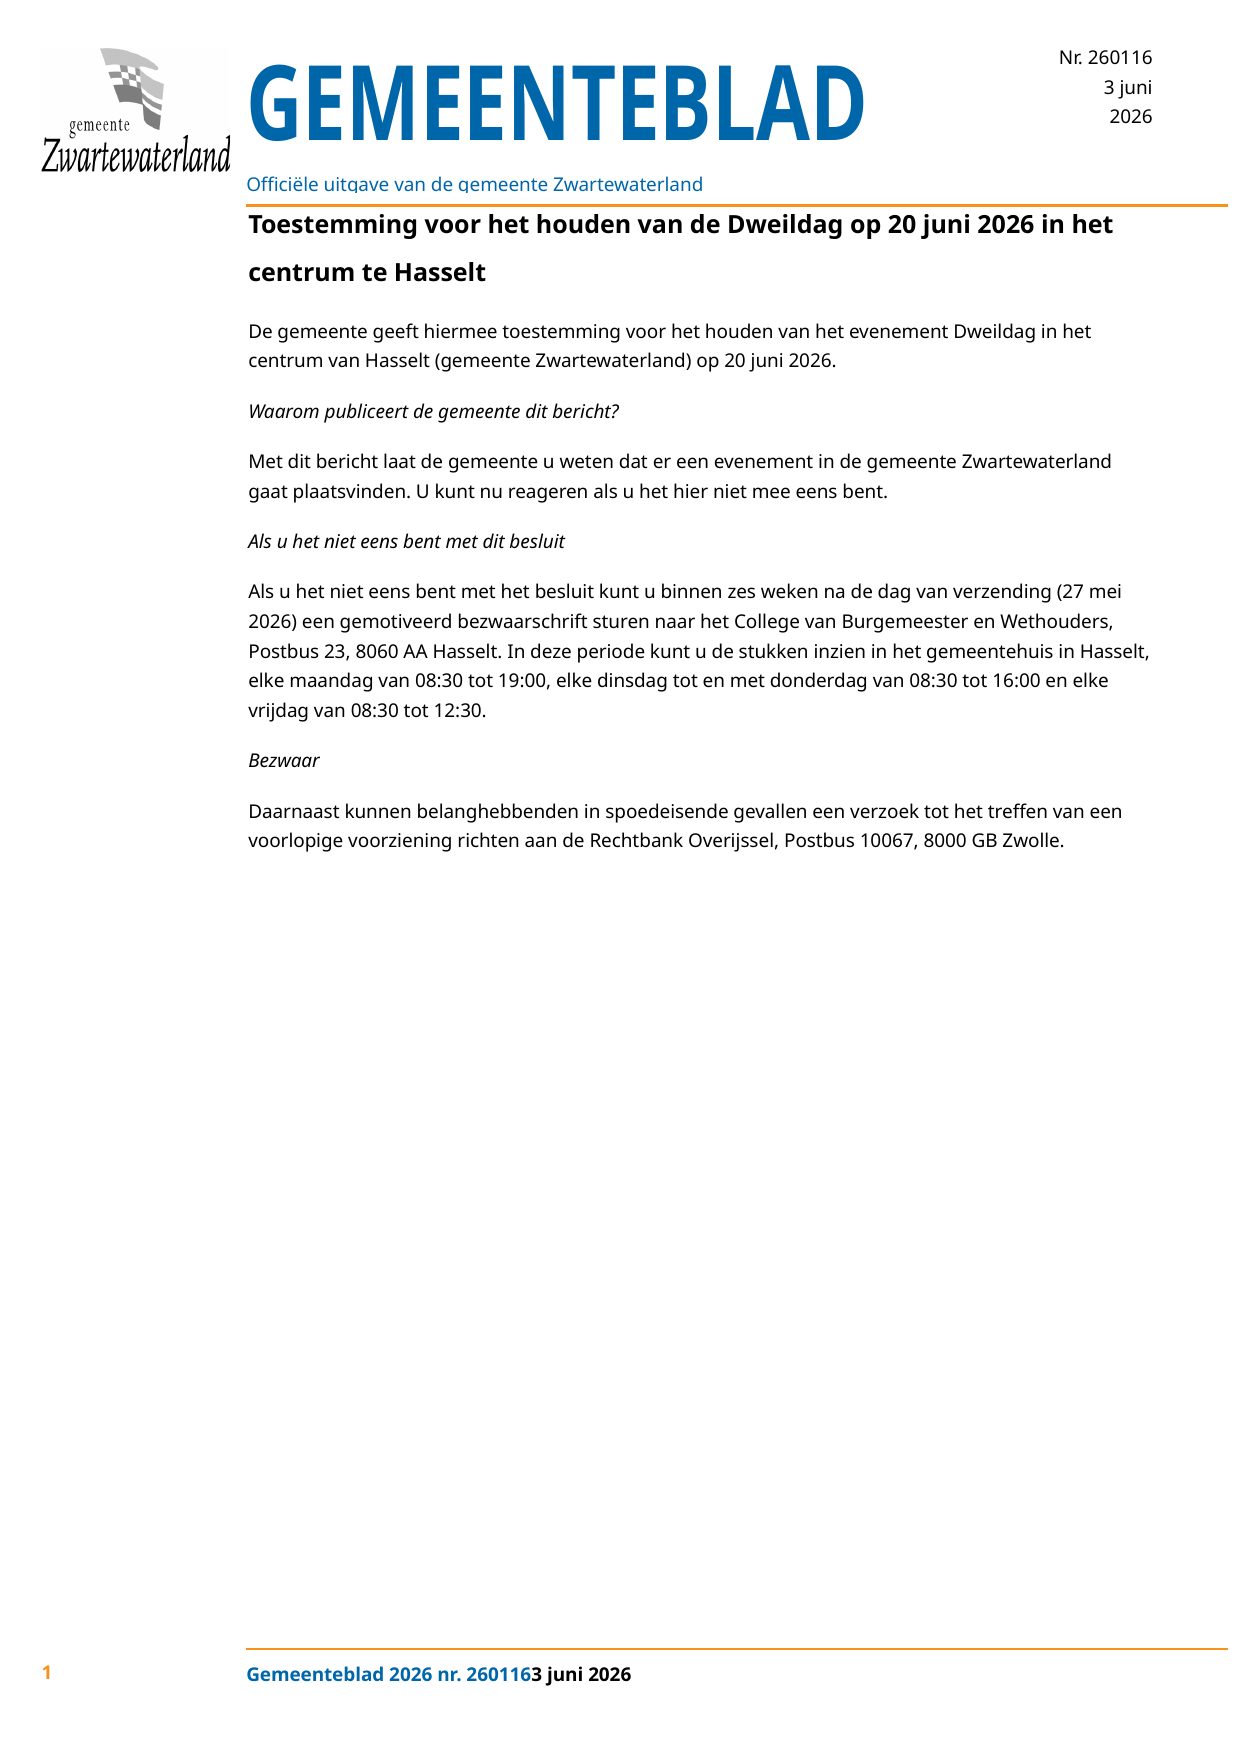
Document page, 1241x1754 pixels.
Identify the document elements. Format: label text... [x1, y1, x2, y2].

picture [41, 47, 231, 172]
text Daarnaast kunnen belanghebbenden in spoedeisende gevallen een verzoek tot het treffen van een voorlopige voorziening richten aan de Rechtbank Overijssel, Postbus 10067, 8000 GB Zwolle. [248, 798, 1152, 853]
text Waarom publiceert de gemeente dit bericht? [248, 398, 1152, 424]
text Met dit bericht laat de gemeente u weten dat er een evenement in de gemeente Zwartewaterland gaat plaatsvinden. U kunt nu reageren als u het hier niet mee eens bent. [248, 448, 1152, 504]
text Bezwaar [248, 747, 1152, 773]
text Als u het niet eens bent met het besluit kunt u binnen zes weken na de dag van verzending (27 mei 2026) een gemotiveerd bezwaarschrift sturen naar het College van Burgemeester en Wethouders, Postbus 23, 8060 AA Hasselt. In deze periode kunt u de stukken inzien in het gemeentehuis in Hasselt, elke maandag van 08:30 tot 19:00, elke dinsdag tot en met donderdag van 08:30 tot 16:00 en elke vrijdag van 08:30 tot 12:30. [248, 579, 1152, 723]
text Toestemming voor het houden van de Dweildag op 20 juni 2026 in het centrum te Hasselt [248, 207, 1152, 288]
text Als u het niet eens bent met dit besluit [248, 528, 1152, 554]
text De gemeente geeft hiermee toestemming voor het houden van het evenement Dweildag in het centrum van Hasselt (gemeente Zwartewaterland) op 20 juni 2026. [248, 318, 1152, 373]
